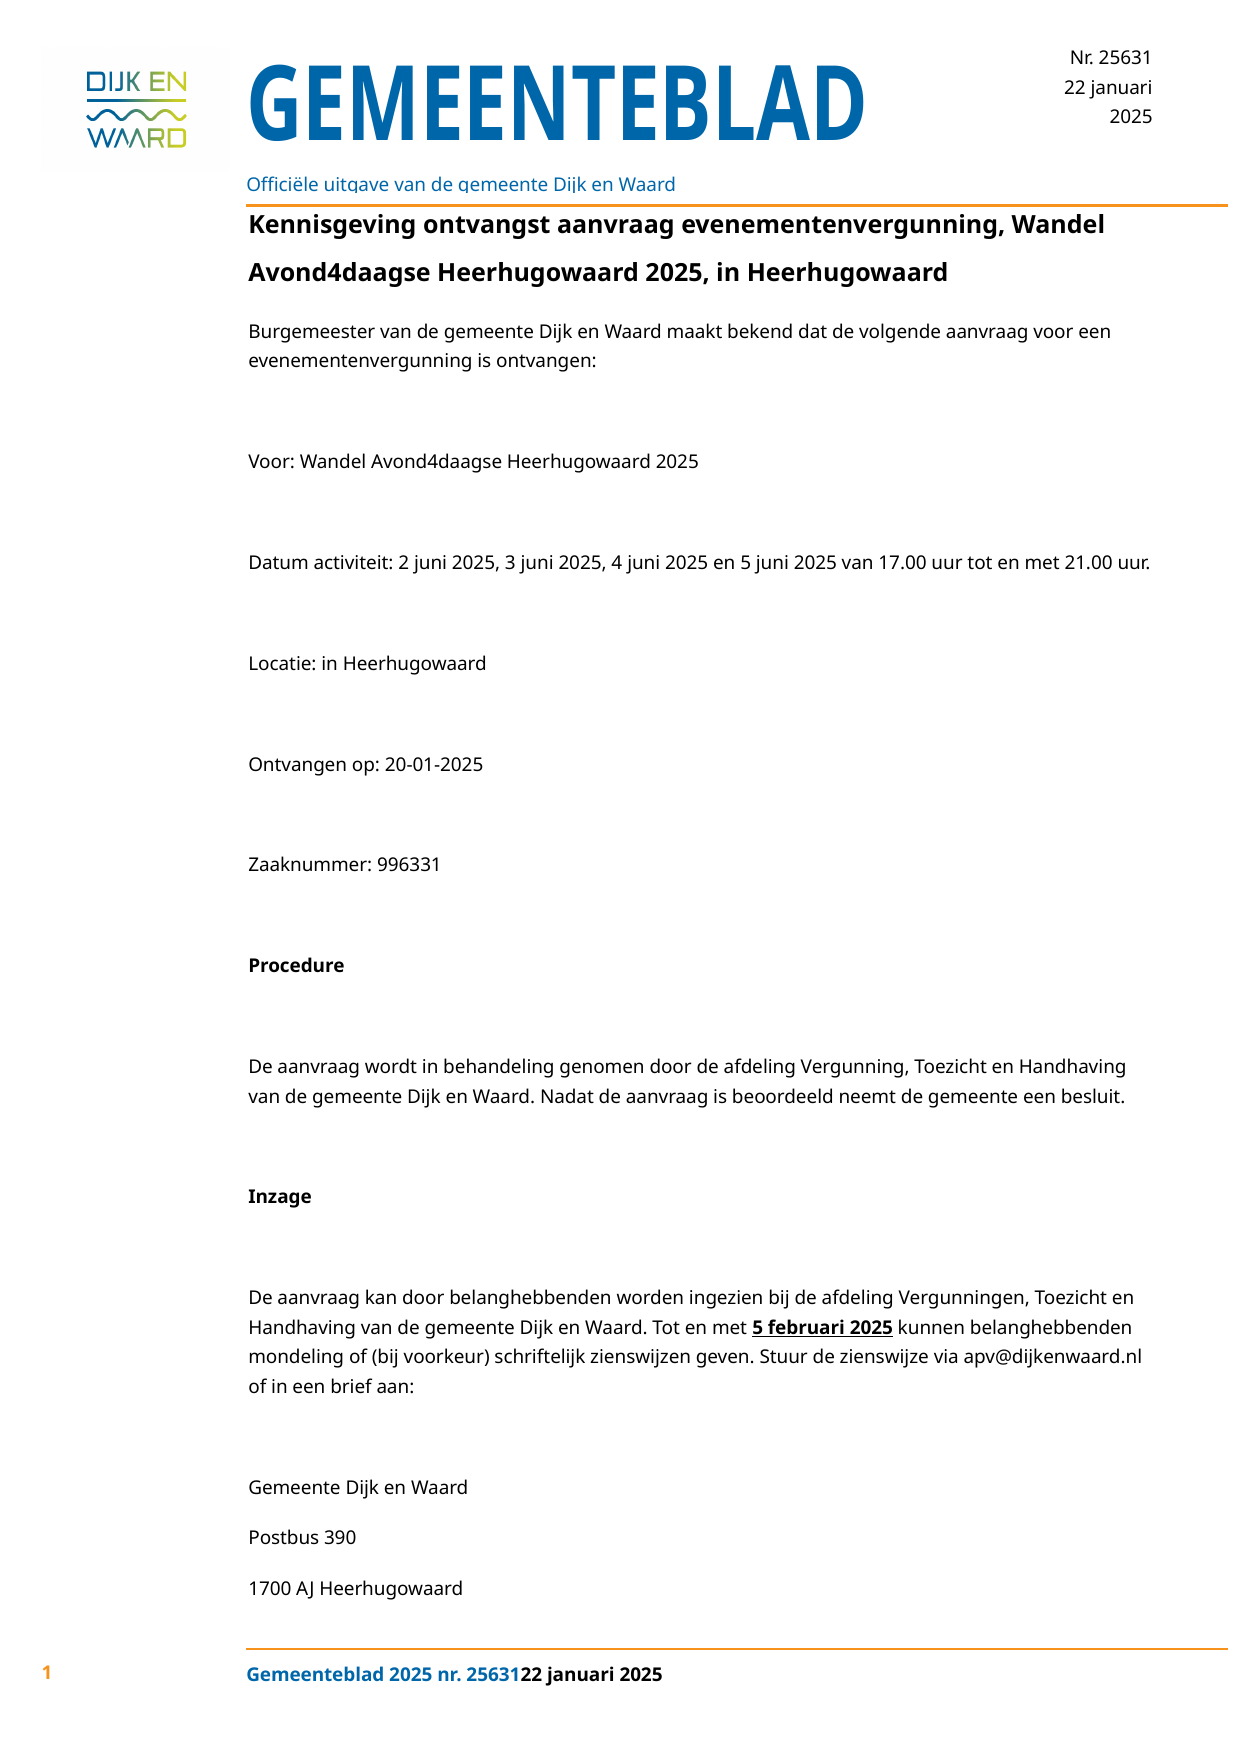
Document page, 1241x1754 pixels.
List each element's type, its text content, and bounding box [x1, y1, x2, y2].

text Gemeente Dijk en Waard [248, 1474, 1152, 1500]
text Ontvangen op: 20-01-2025 [248, 751, 1152, 777]
text Zaaknummer: 996331 [248, 852, 1152, 877]
text Kennisgeving ontvangst aanvraag evenementenvergunning, Wandel Avond4daagse Heerhugowaard 2025, in Heerhugowaard [248, 207, 1152, 288]
text Locatie: in Heerhugowaard [248, 650, 1152, 676]
text Voor: Wandel Avond4daagse Heerhugowaard 2025 [248, 448, 1152, 474]
text Postbus 390 [248, 1524, 1152, 1550]
text Procedure [248, 952, 1152, 978]
text Burgemeester van de gemeente Dijk en Waard maakt bekend dat de volgende aanvraag voor een evenementenvergunning is ontvangen: [248, 318, 1152, 373]
text Inzage [248, 1184, 1152, 1209]
text De aanvraag kan door belanghebbenden worden ingezien bij de afdeling Vergunningen, Toezicht en Handhaving van de gemeente Dijk en Waard. Tot en met 5 februari 2025 kunnen belanghebbenden mondeling of (bij voorkeur) schriftelijk zienswijzen geven. Stuur de zienswijze via apv@dijkenwaard.nl of in een brief aan: [248, 1284, 1152, 1399]
text De aanvraag wordt in behandeling genomen door de afdeling Vergunning, Toezicht en Handhaving van de gemeente Dijk en Waard. Nadat de aanvraag is beoordeeld neemt de gemeente een besluit. [248, 1053, 1152, 1109]
picture [41, 47, 231, 172]
text 1700 AJ Heerhugowaard [248, 1575, 1152, 1601]
text Datum activiteit: 2 juni 2025, 3 juni 2025, 4 juni 2025 en 5 juni 2025 van 17.00 uur tot en met 21.00 uur. [248, 549, 1152, 575]
